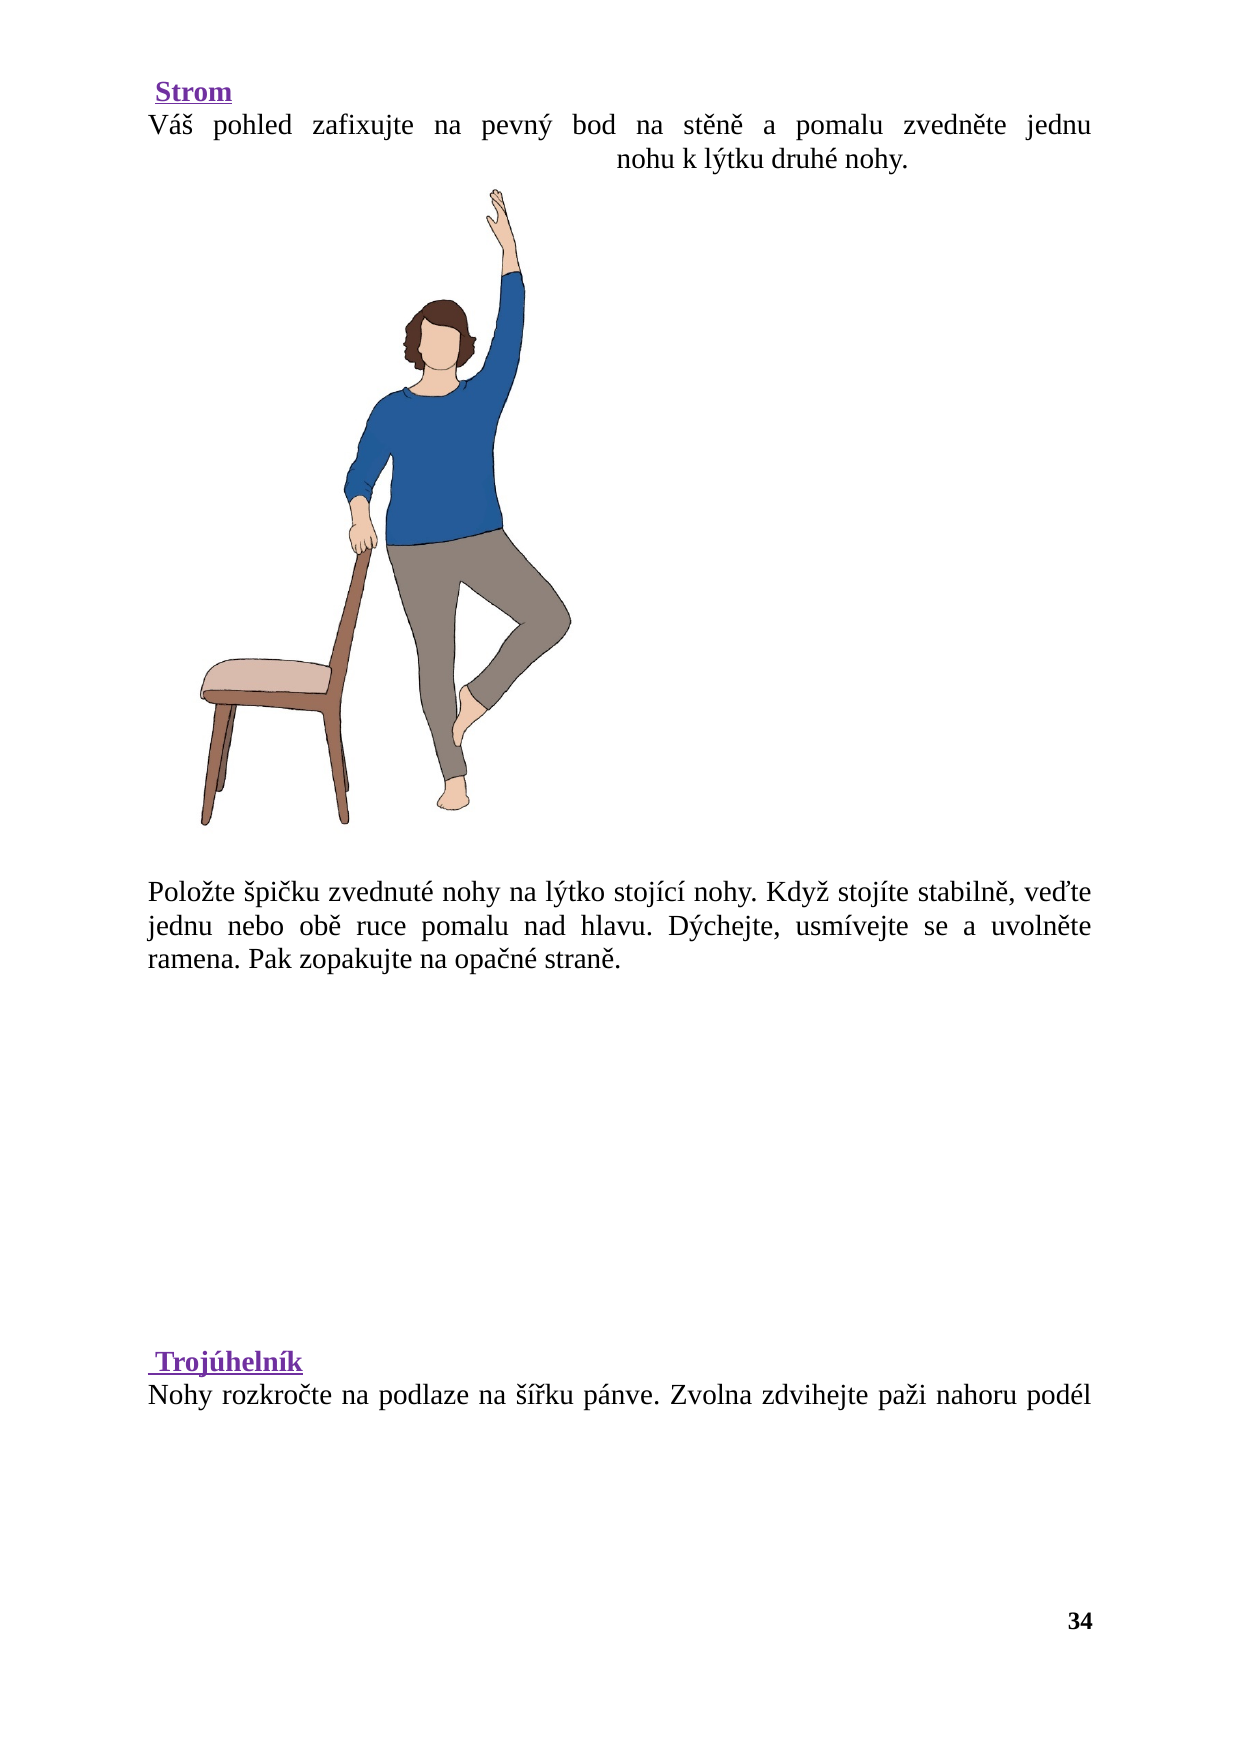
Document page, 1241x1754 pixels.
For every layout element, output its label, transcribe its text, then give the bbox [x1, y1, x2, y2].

text Váš pohled zafixujte na pevný bod na stěně a pomalu zvedněte jednu nohu k lýtku druhé nohy. [148, 107, 1093, 874]
text Položte špičku zvednuté nohy na lýtko stojící nohy. Když stojíte stabilně, veďte jednu nebo obě ruce pomalu nad hlavu. Dýchejte, usmívejte se a uvolněte ramena. Pak zopakujte na opačné straně. [148, 874, 1093, 975]
text Nohy rozkročte na podlaze na šířku pánve. Zvolna zdvihejte paži nahoru podél [148, 1377, 1093, 1411]
text Strom [148, 74, 1093, 107]
text Trojúhelník [148, 1344, 1093, 1377]
